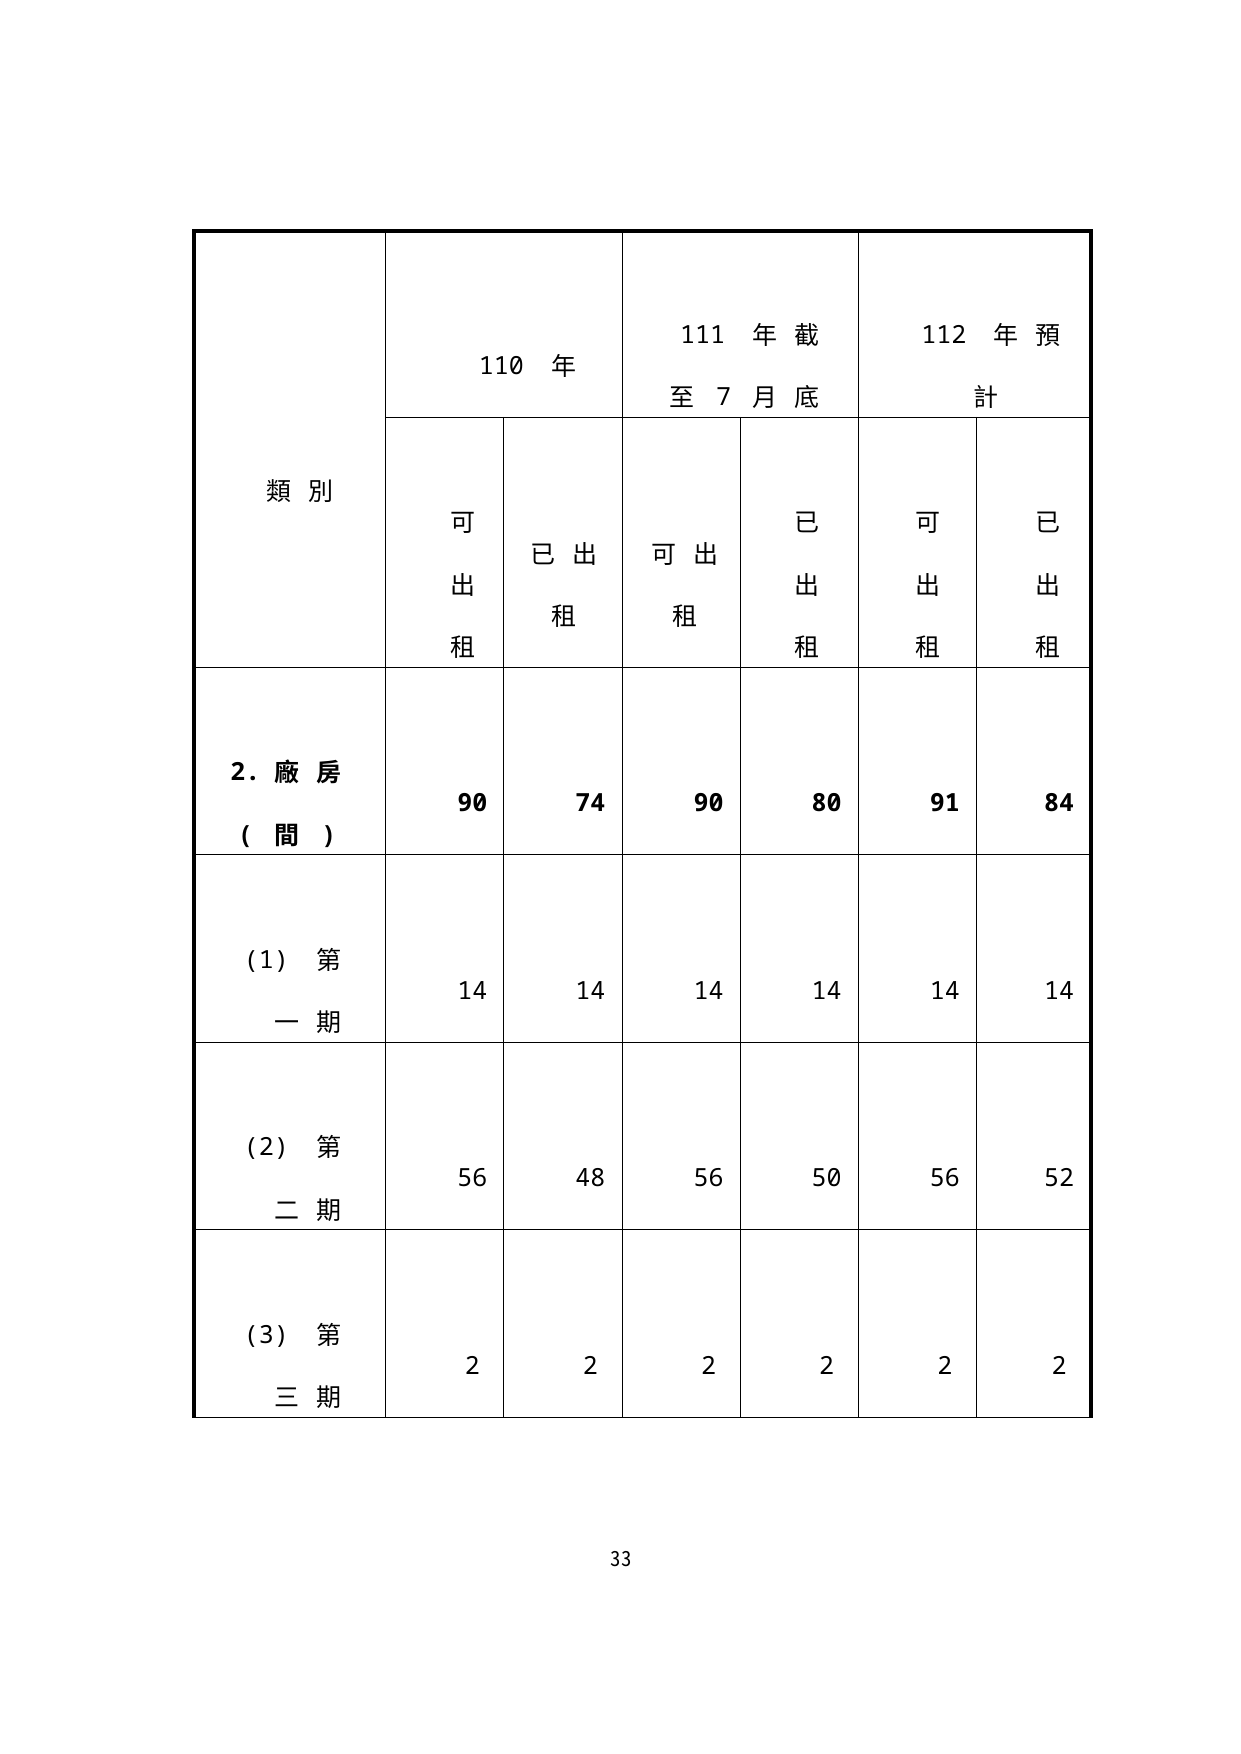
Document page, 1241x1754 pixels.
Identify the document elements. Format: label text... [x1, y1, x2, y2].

table_cell 48 [504, 1043, 622, 1229]
table_cell 90 [386, 668, 503, 854]
table_cell 90 [623, 668, 740, 854]
table_cell 2 [741, 1230, 858, 1417]
table_cell (3)第三期 [196, 1230, 385, 1417]
table_cell 50 [741, 1043, 858, 1229]
table_cell 14 [504, 855, 622, 1042]
table_cell 56 [623, 1043, 740, 1229]
table_cell 2 [859, 1230, 976, 1417]
table_header 110年 [386, 233, 622, 417]
table_cell 可出租 [386, 418, 503, 667]
table_cell 2 [504, 1230, 622, 1417]
table_cell 14 [623, 855, 740, 1042]
table_cell 52 [977, 1043, 1089, 1229]
table_cell 2 [386, 1230, 503, 1417]
table_cell 2 [623, 1230, 740, 1417]
table_cell 14 [386, 855, 503, 1042]
table_cell 74 [504, 668, 622, 854]
table_cell 已出租 [504, 418, 622, 667]
table_cell 80 [741, 668, 858, 854]
table_cell 2.廠房(間) [196, 668, 385, 854]
table_cell 84 [977, 668, 1089, 854]
table_cell 91 [859, 668, 976, 854]
table_cell 可出租 [623, 418, 740, 667]
table_cell 已出租 [977, 418, 1089, 667]
table_cell (2)第二期 [196, 1043, 385, 1229]
table_header 112年預計 [859, 233, 1089, 417]
table_cell 14 [859, 855, 976, 1042]
table_cell 可出租 [859, 418, 976, 667]
table_cell 已出租 [741, 418, 858, 667]
table_header 類別 [196, 233, 385, 667]
table_cell (1)第一期 [196, 855, 385, 1042]
table_cell 56 [859, 1043, 976, 1229]
table_header 111年截至7月底 [623, 233, 858, 417]
table_cell 56 [386, 1043, 503, 1229]
table_cell 14 [977, 855, 1089, 1042]
table_cell 2 [977, 1230, 1089, 1417]
table_cell 14 [741, 855, 858, 1042]
